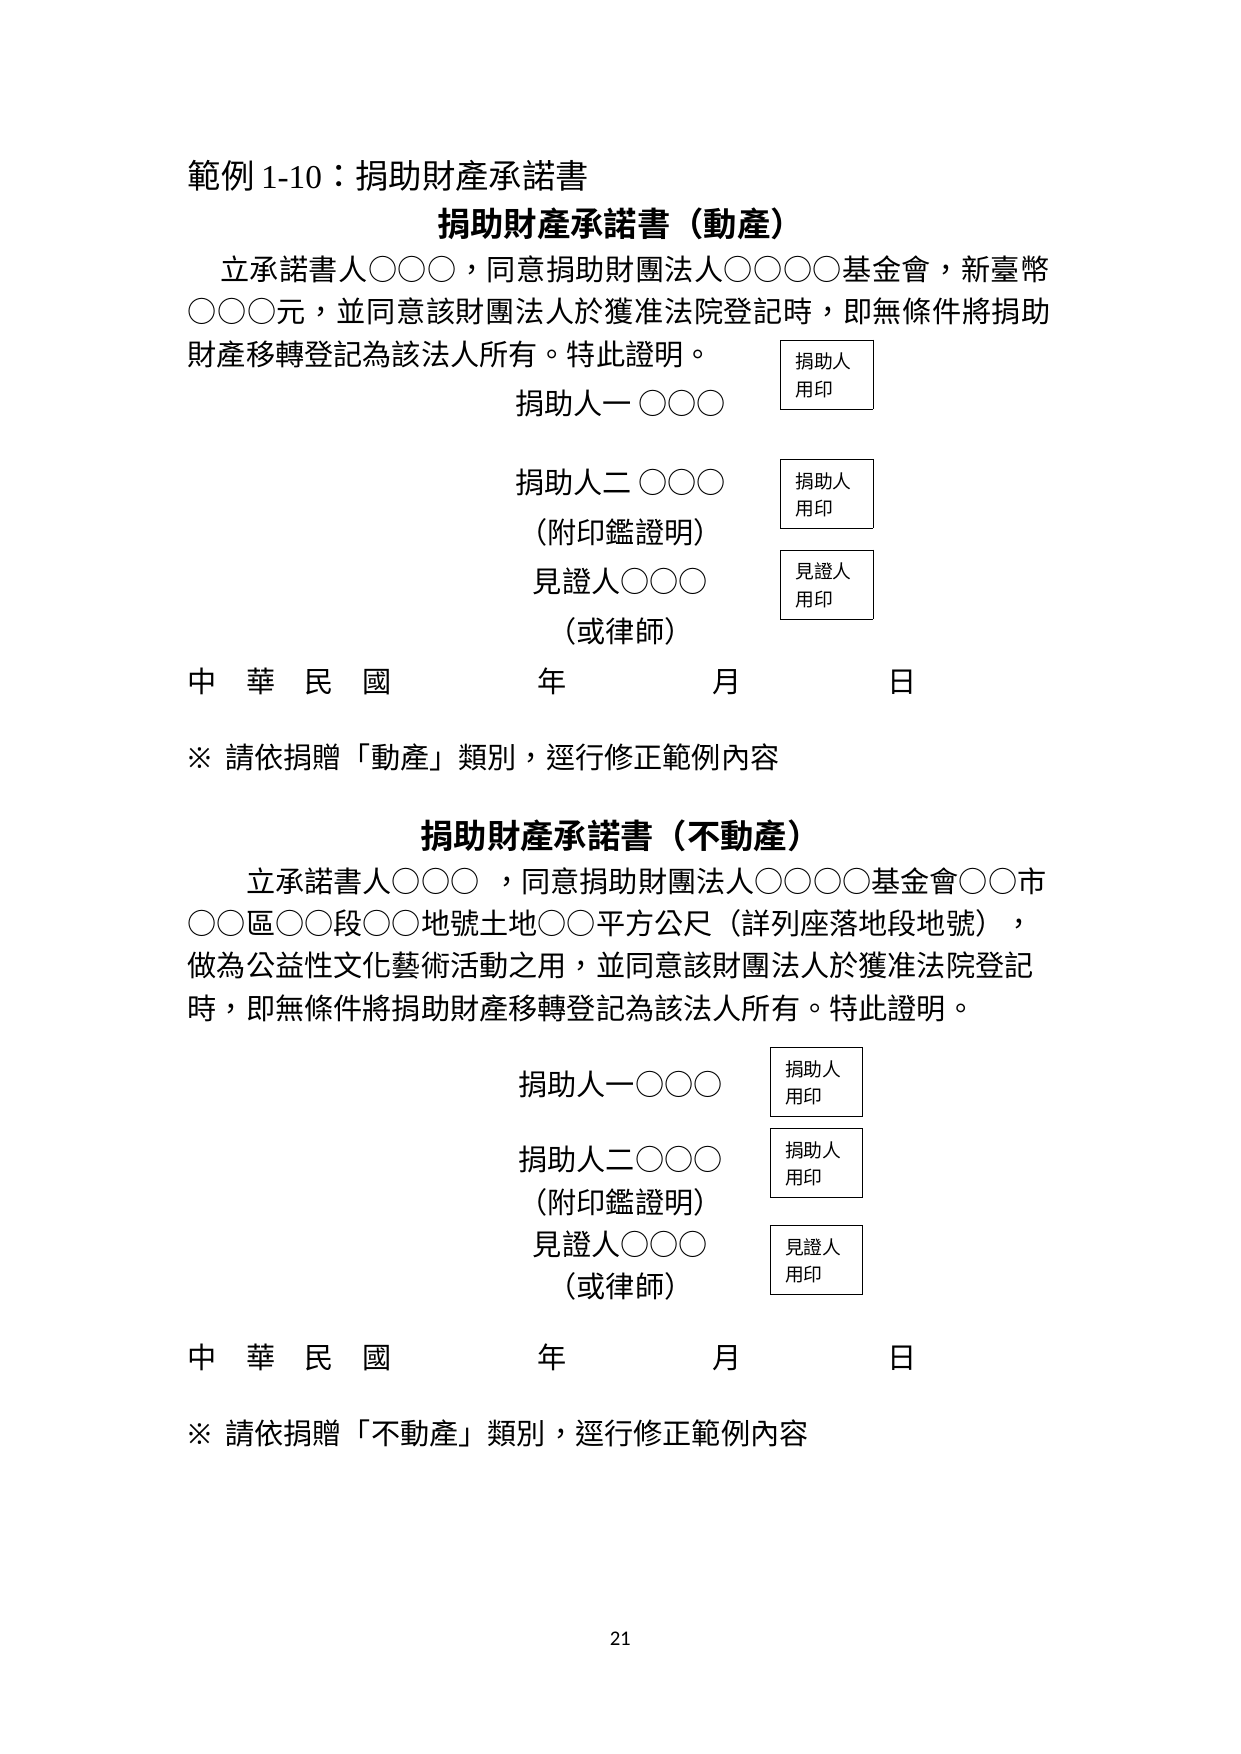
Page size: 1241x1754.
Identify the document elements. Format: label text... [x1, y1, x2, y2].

text [874, 459, 1053, 502]
text 立承諾書人○○○，同意捐助財團法人○○○○基金會，新臺幣○○○元，並同意該財團法人於獲准法院登記時，即無條件將捐助財產移轉登記為該法人所有。特此證明。 [187, 246, 1053, 373]
subtitle 範例1-10：捐助財產承諾書 [187, 150, 1053, 198]
text [863, 1137, 1053, 1179]
text 捐助財產承諾書（動產） [187, 198, 1053, 246]
text 捐助人用印 [785, 1136, 847, 1189]
list 請依捐贈「不動產」類別，逕行修正範例內容 [187, 1411, 1053, 1453]
text 中 華 民 國 年 月 日 [187, 1335, 1053, 1377]
text [874, 559, 1053, 601]
list 請依捐贈「動產」類別，逕行修正範例內容 [187, 734, 1053, 777]
text （或律師） [187, 609, 1053, 651]
text 見證人用印 [795, 557, 857, 611]
text 捐助財產承諾書（不動產） [187, 810, 1053, 858]
text 捐助人二 ○○○ [187, 459, 780, 502]
text 見證人○○○ [187, 559, 780, 601]
text 捐助人用印 [795, 347, 857, 401]
text 捐助人一 ○○○ [187, 381, 1053, 423]
text 捐助人一○○○ [187, 1061, 770, 1103]
text （或律師） [187, 1264, 1053, 1306]
text [863, 1061, 1053, 1103]
text 捐助人用印 [795, 466, 857, 520]
text 捐助人二○○○ [187, 1137, 770, 1179]
text 見證人用印 [785, 1232, 847, 1286]
text 捐助人用印 [785, 1055, 847, 1109]
text 見證人○○○ [187, 1222, 1053, 1264]
text （附印鑑證明） [187, 509, 1053, 551]
text 中 華 民 國 年 月 日 [187, 658, 1053, 701]
text 立承諾書人○○○ ，同意捐助財團法人○○○○基金會○○市○○區○○段○○地號土地○○平方公尺（詳列座落地段地號），做為公益性文化藝術活動之用，並同意該財團法人於獲准法院登記時，即無條件將捐助財產移轉登記為該法人所有。特此證明。 [187, 858, 1053, 1028]
text （附印鑑證明） [187, 1179, 1053, 1222]
